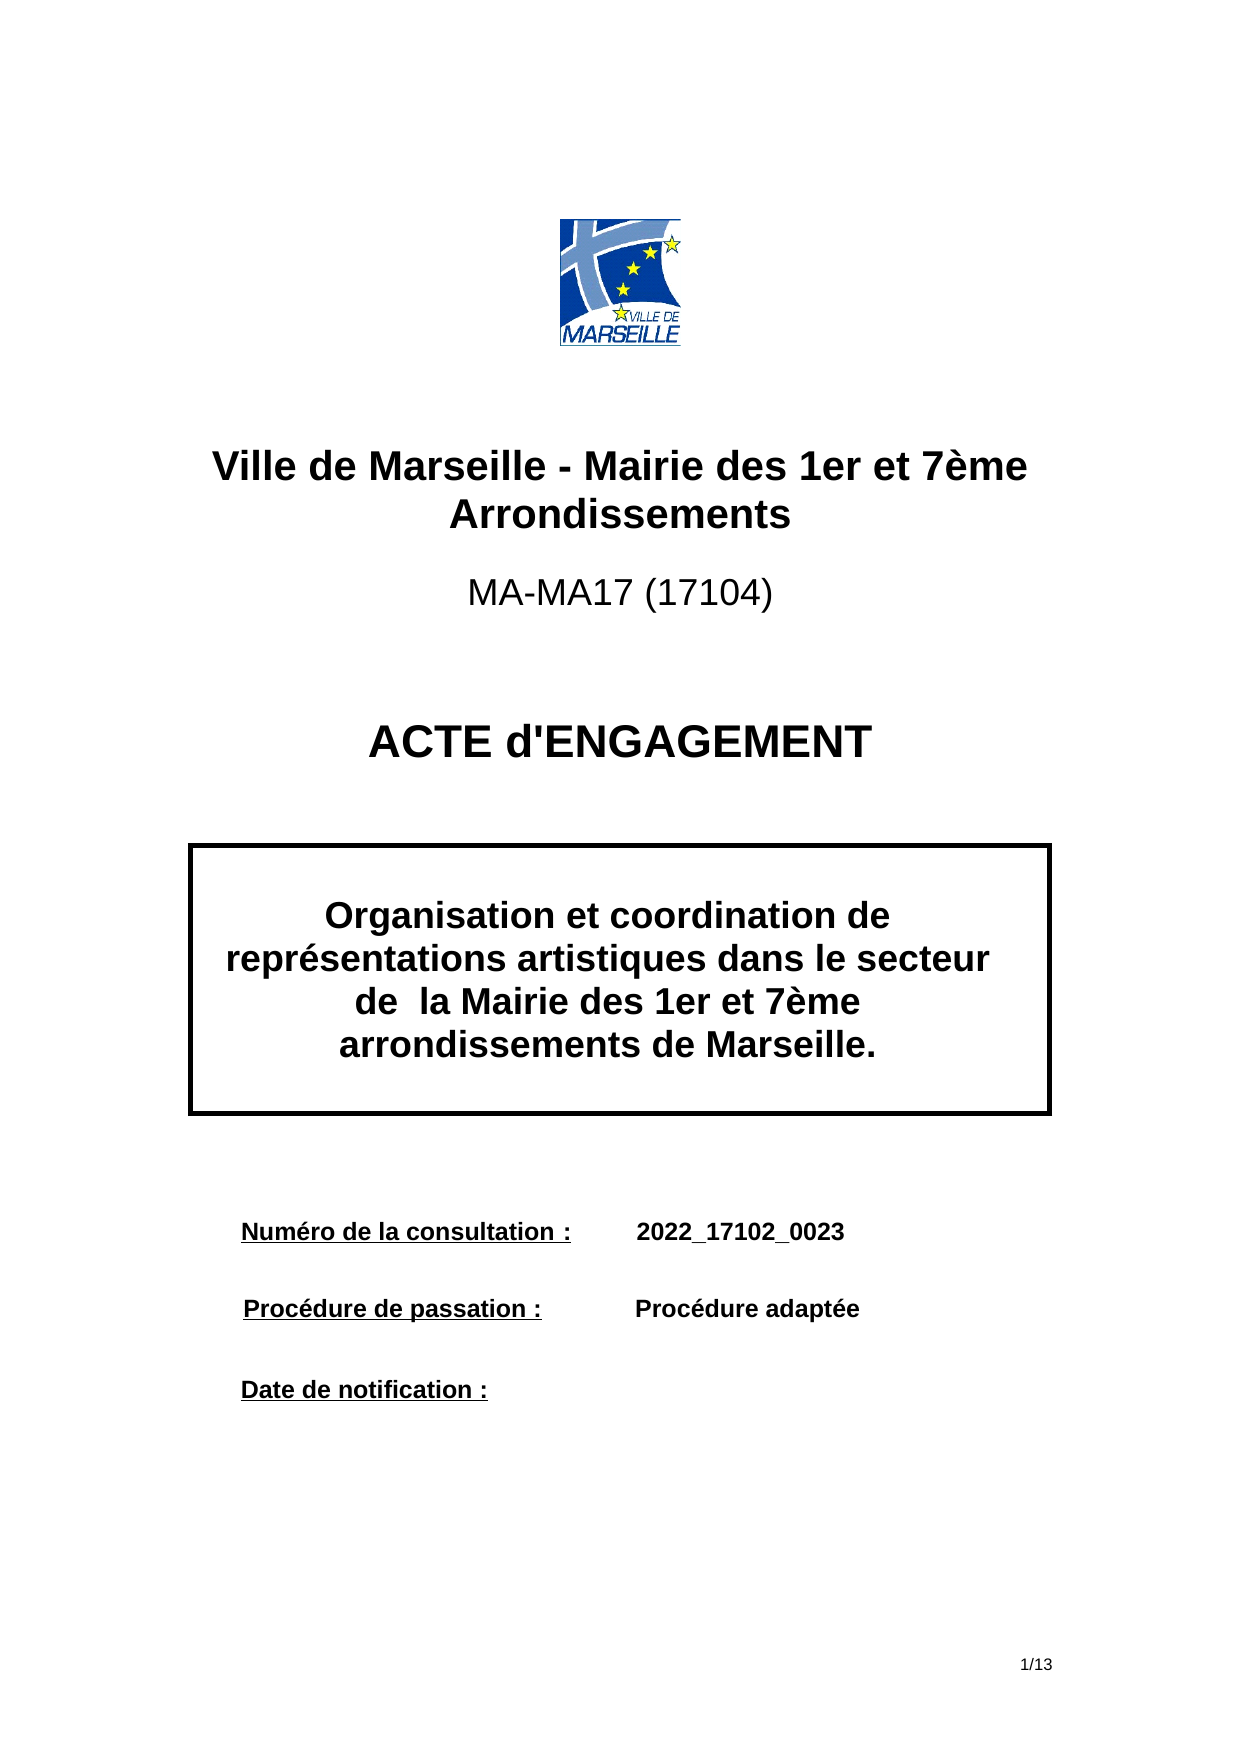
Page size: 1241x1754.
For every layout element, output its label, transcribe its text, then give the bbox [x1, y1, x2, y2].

text Numéro de la consultation : 2022_17102_0023 [241, 1217, 1052, 1246]
text Organisation et coordination de représentations artistiques dans le secteur de la Mairie des 1er et 7ème arrondissements de Marseille. [193, 886, 1047, 1066]
text Date de notification : [241, 1375, 1052, 1404]
text ACTE d'ENGAGEMENT [188, 714, 1052, 767]
text Ville de Marseille - Mairie des 1er et 7ème Arrondissements [188, 441, 1052, 537]
text MA-MA17 (17104) [188, 571, 1052, 614]
text Procédure de passation : Procédure adaptée [243, 1294, 1052, 1322]
